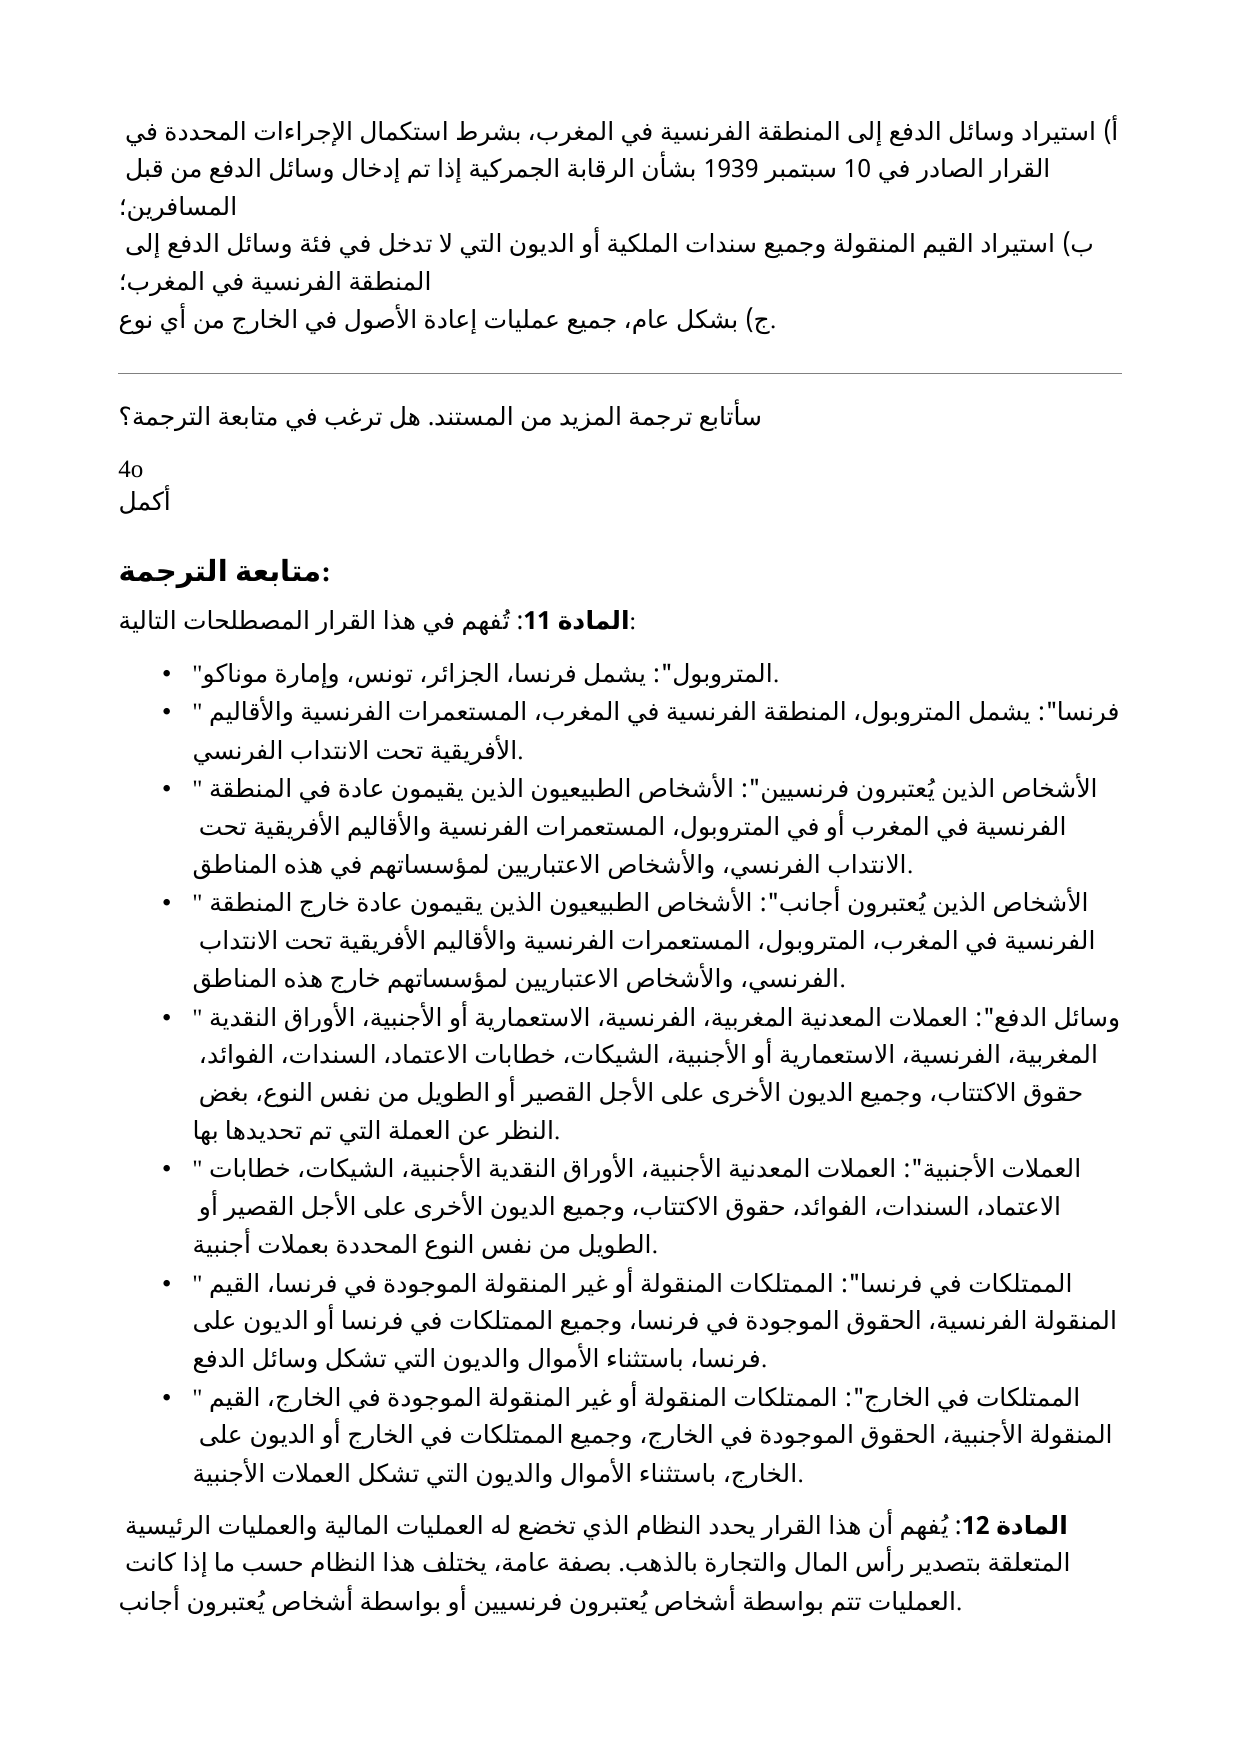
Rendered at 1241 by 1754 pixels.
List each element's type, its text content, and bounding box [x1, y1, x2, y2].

list "الأشخاص الذين يُعتبرون فرنسيين": الأشخاص الطبيعيون الذين يقيمون عادة في المنطقة الفرنسية في المغرب أو في المتروبول، المستعمرات الفرنسية والأقاليم الأفريقية تحت الانتداب الفرنسي، والأشخاص الاعتباريين لمؤسساتهم في هذه المناطق. [162, 774, 1122, 883]
list "فرنسا": يشمل المتروبول، المنطقة الفرنسية في المغرب، المستعمرات الفرنسية والأقاليم الأفريقية تحت الانتداب الفرنسي. [162, 697, 1122, 769]
list "وسائل الدفع": العملات المعدنية المغربية، الفرنسية، الاستعمارية أو الأجنبية، الأوراق النقدية المغربية، الفرنسية، الاستعمارية أو الأجنبية، الشيكات، خطابات الاعتماد، السندات، الفوائد، حقوق الاكتتاب، وجميع الديون الأخرى على الأجل القصير أو الطويل من نفس النوع، بغض النظر عن العملة التي تم تحديدها بها. [162, 1003, 1122, 1149]
text أ) استيراد وسائل الدفع إلى المنطقة الفرنسية في المغرب، بشرط استكمال الإجراءات المحددة في القرار الصادر في 10 سبتمبر 1939 بشأن الرقابة الجمركية إذا تم إدخال وسائل الدفع من قبل المسافرين؛ ب) استيراد القيم المنقولة وجميع سندات الملكية أو الديون التي لا تدخل في فئة وسائل الدفع إلى المنطقة الفرنسية في المغرب؛ ج) بشكل عام، جميع عمليات إعادة الأصول في الخارج من أي نوع. [118, 118, 1122, 339]
text المادة 12: يُفهم أن هذا القرار يحدد النظام الذي تخضع له العمليات المالية والعمليات الرئيسية المتعلقة بتصدير رأس المال والتجارة بالذهب. بصفة عامة، يختلف هذا النظام حسب ما إذا كانت العمليات تتم بواسطة أشخاص يُعتبرون فرنسيين أو بواسطة أشخاص يُعتبرون أجانب. [118, 1512, 1122, 1620]
list "الممتلكات في فرنسا": الممتلكات المنقولة أو غير المنقولة الموجودة في فرنسا، القيم المنقولة الفرنسية، الحقوق الموجودة في فرنسا، وجميع الممتلكات في فرنسا أو الديون على فرنسا، باستثناء الأموال والديون التي تشكل وسائل الدفع. [162, 1269, 1122, 1378]
subtitle متابعة الترجمة: [118, 554, 1122, 593]
text المادة 11: تُفهم في هذا القرار المصطلحات التالية: [118, 606, 1122, 639]
text سأتابع ترجمة المزيد من المستند. هل ترغب في متابعة الترجمة؟ [118, 402, 1122, 435]
list "المتروبول": يشمل فرنسا، الجزائر، تونس، وإمارة موناكو. [162, 659, 1122, 692]
text أكمل [118, 487, 1122, 520]
list "الأشخاص الذين يُعتبرون أجانب": الأشخاص الطبيعيون الذين يقيمون عادة خارج المنطقة الفرنسية في المغرب، المتروبول، المستعمرات الفرنسية والأقاليم الأفريقية تحت الانتداب الفرنسي، والأشخاص الاعتباريين لمؤسساتهم خارج هذه المناطق. [162, 888, 1122, 998]
list "العملات الأجنبية": العملات المعدنية الأجنبية، الأوراق النقدية الأجنبية، الشيكات، خطابات الاعتماد، السندات، الفوائد، حقوق الاكتتاب، وجميع الديون الأخرى على الأجل القصير أو الطويل من نفس النوع المحددة بعملات أجنبية. [162, 1154, 1122, 1264]
text 4o [118, 454, 1122, 483]
list "الممتلكات في الخارج": الممتلكات المنقولة أو غير المنقولة الموجودة في الخارج، القيم المنقولة الأجنبية، الحقوق الموجودة في الخارج، وجميع الممتلكات في الخارج أو الديون على الخارج، باستثناء الأموال والديون التي تشكل العملات الأجنبية. [162, 1383, 1122, 1492]
